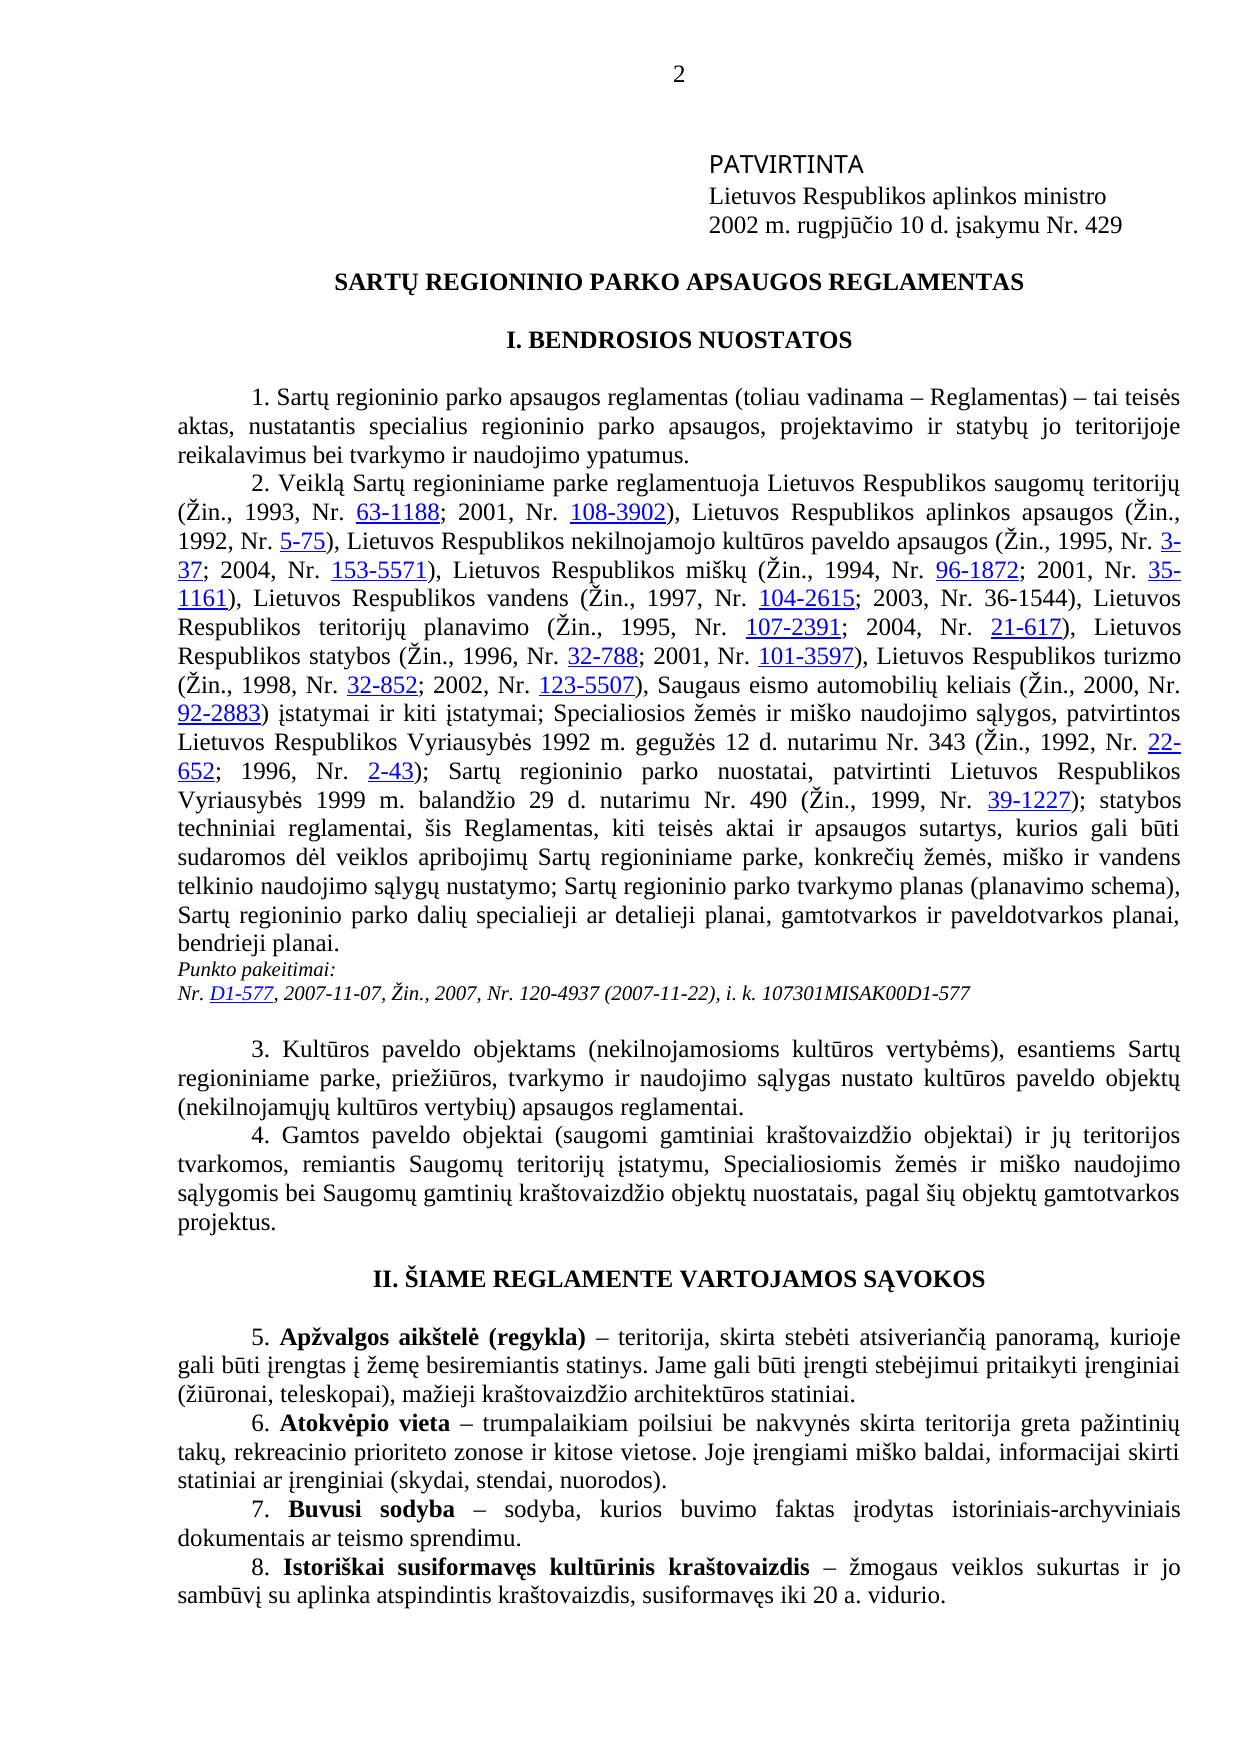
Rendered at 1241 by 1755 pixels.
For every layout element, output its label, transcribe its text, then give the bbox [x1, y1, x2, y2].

text Punkto pakeitimai: [177, 957, 1181, 981]
text 2. Veiklą Sartų regioniniame parke reglamentuoja Lietuvos Respublikos saugomų teritorijų (Žin., 1993, Nr. 63-1188; 2001, Nr. 108-3902), Lietuvos Respublikos aplinkos apsaugos (Žin., 1992, Nr. 5-75), Lietuvos Respublikos nekilnojamojo kultūros paveldo apsaugos (Žin., 1995, Nr. 3-37; 2004, Nr. 153-5571), Lietuvos Respublikos miškų (Žin., 1994, Nr. 96-1872; 2001, Nr. 35-1161), Lietuvos Respublikos vandens (Žin., 1997, Nr. 104-2615; 2003, Nr. 36-1544), Lietuvos Respublikos teritorijų planavimo (Žin., 1995, Nr. 107-2391; 2004, Nr. 21-617), Lietuvos Respublikos statybos (Žin., 1996, Nr. 32-788; 2001, Nr. 101-3597), Lietuvos Respublikos turizmo (Žin., 1998, Nr. 32-852; 2002, Nr. 123-5507), Saugaus eismo automobilių keliais (Žin., 2000, Nr. 92-2883) įstatymai ir kiti įstatymai; Specialiosios žemės ir miško naudojimo sąlygos, patvirtintos Lietuvos Respublikos Vyriausybės 1992 m. gegužės 12 d. nutarimu Nr. 343 (Žin., 1992, Nr. 22-652; 1996, Nr. 2-43); Sartų regioninio parko nuostatai, patvirtinti Lietuvos Respublikos Vyriausybės 1999 m. balandžio 29 d. nutarimu Nr. 490 (Žin., 1999, Nr. 39-1227); statybos techniniai reglamentai, šis Reglamentas, kiti teisės aktai ir apsaugos sutartys, kurios gali būti sudaromos dėl veiklos apribojimų Sartų regioniniame parke, konkrečių žemės, miško ir vandens telkinio naudojimo sąlygų nustatymo; Sartų regioninio parko tvarkymo planas (planavimo schema), Sartų regioninio parko dalių specialieji ar detalieji planai, gamtotvarkos ir paveldotvarkos planai, bendrieji planai. [177, 468, 1181, 957]
text 8. Istoriškai susiformavęs kultūrinis kraštovaizdis – žmogaus veiklos sukurtas ir jo sambūvį su aplinka atspindintis kraštovaizdis, susiformavęs iki 20 a. vidurio. [177, 1552, 1181, 1609]
text Nr. D1-577, 2007-11-07, Žin., 2007, Nr. 120-4937 (2007-11-22), i. k. 107301MISAK00D1-577 [177, 981, 1181, 1005]
text 7. Buvusi sodyba – sodyba, kurios buvimo faktas įrodytas istoriniais-archyviniais dokumentais ar teismo sprendimu. [177, 1494, 1181, 1552]
text II. Šiame reglamente vartojamos sąvokos [177, 1264, 1181, 1293]
text 3. Kultūros paveldo objektams (nekilnojamosioms kultūros vertybėms), esantiems Sartų regioniniame parke, priežiūros, tvarkymo ir naudojimo sąlygas nustato kultūros paveldo objektų (nekilnojamųjų kultūros vertybių) apsaugos reglamentai. [177, 1034, 1181, 1120]
text 6. Atokvėpio vieta – trumpalaikiam poilsiui be nakvynės skirta teritorija greta pažintinių takų, rekreacinio prioriteto zonose ir kitose vietose. Joje įrengiami miško baldai, informacijai skirti statiniai ar įrenginiai (skydai, stendai, nuorodos). [177, 1408, 1181, 1494]
text PATVIRTINTA [177, 147, 1181, 181]
text Lietuvos Respublikos aplinkos ministro [177, 181, 1181, 210]
text 2002 m. rugpjūčio 10 d. įsakymu Nr. 429 [177, 210, 1181, 238]
text I. BENDROSIOS NUOSTATOS [177, 325, 1181, 353]
text 5. Apžvalgos aikštelė (regykla) – teritorija, skirta stebėti atsiveriančią panoramą, kurioje gali būti įrengtas į žemę besiremiantis statinys. Jame gali būti įrengti stebėjimui pritaikyti įrenginiai (žiūronai, teleskopai), mažieji kraštovaizdžio architektūros statiniai. [177, 1322, 1181, 1408]
text 4. Gamtos paveldo objektai (saugomi gamtiniai kraštovaizdžio objektai) ir jų teritorijos tvarkomos, remiantis Saugomų teritorijų įstatymu, Specialiosiomis žemės ir miško naudojimo sąlygomis bei Saugomų gamtinių kraštovaizdžio objektų nuostatais, pagal šių objektų gamtotvarkos projektus. [177, 1120, 1181, 1235]
text 1. Sartų regioninio parko apsaugos reglamentas (toliau vadinama – Reglamentas) – tai teisės aktas, nustatantis specialius regioninio parko apsaugos, projektavimo ir statybų jo teritorijoje reikalavimus bei tvarkymo ir naudojimo ypatumus. [177, 382, 1181, 468]
text SARTŲ REGIONINIO PARKO APSAUGOS REGLAMENTAS [177, 267, 1181, 296]
